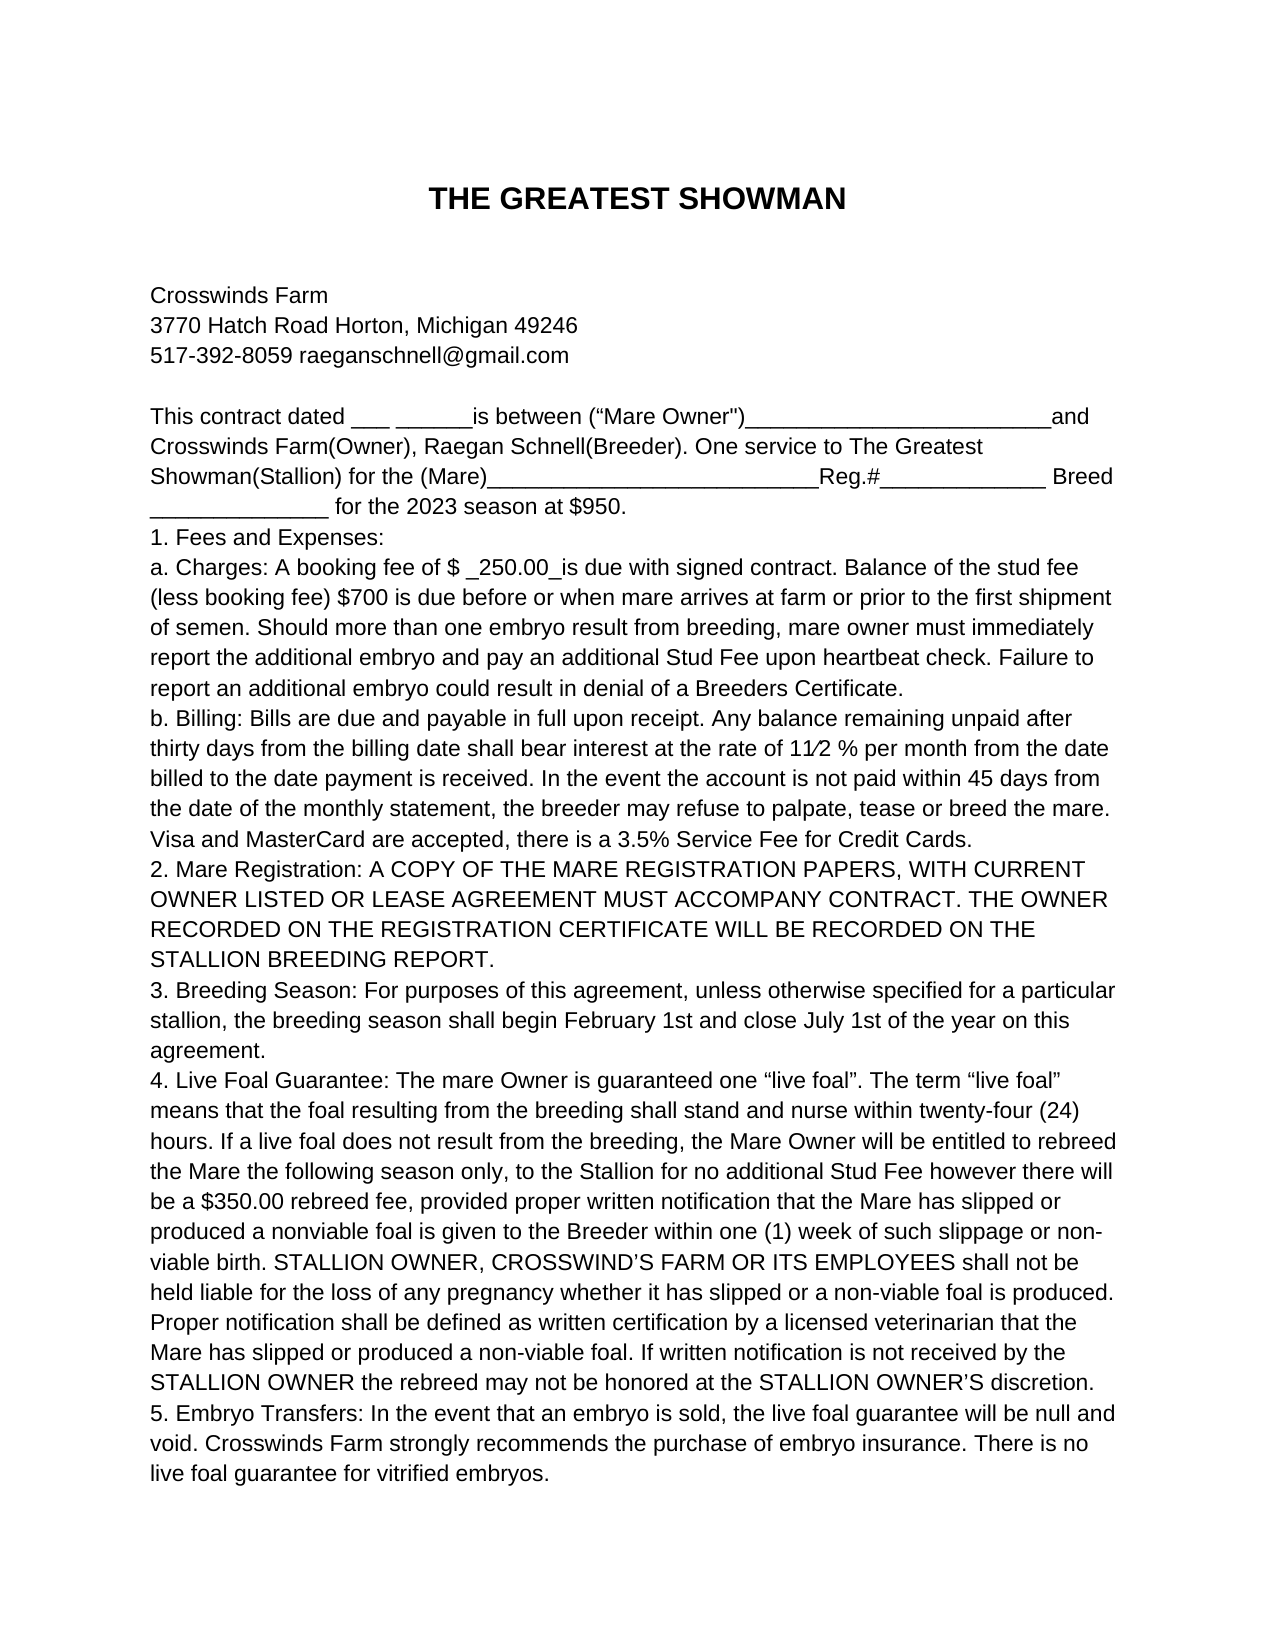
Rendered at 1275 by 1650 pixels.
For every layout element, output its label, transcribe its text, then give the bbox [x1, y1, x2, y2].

text a. Charges: A booking fee of $ _250.00_is due with signed contract. Balance of the stud fee (less booking fee) $700 is due before or when mare arrives at farm or prior to the first shipment of semen. Should more than one embryo result from breeding, mare owner must immediately report the additional embryo and pay an additional Stud Fee upon heartbeat check. Failure to report an additional embryo could result in denial of a Breeders Certificate. [150, 554, 1125, 701]
text b. Billing: Bills are due and payable in full upon receipt. Any balance remaining unpaid after thirty days from the billing date shall bear interest at the rate of 11⁄2 % per month from the date billed to the date payment is received. In the event the account is not paid within 45 days from the date of the monthly statement, the breeder may refuse to palpate, tease or breed the mare. Visa and MasterCard are accepted, there is a 3.5% Service Fee for Credit Cards. [150, 705, 1125, 852]
text THE GREATEST SHOWMAN [150, 180, 1125, 216]
text 1. Fees and Expenses: [150, 523, 1125, 550]
text 3770 Hatch Road Horton, Michigan 49246 [150, 312, 1125, 338]
text 517-392-8059 raeganschnell@gmail.com [150, 342, 1125, 369]
text This contract dated ___ ______is between (“Mare Owner")________________________and Crosswinds Farm(Owner), Raegan Schnell(Breeder). One service to The Greatest Showman(Stallion) for the (Mare)__________________________Reg.#_____________ Breed ______________ for the 2023 season at $950. [150, 403, 1125, 520]
text 2. Mare Registration: A COPY OF THE MARE REGISTRATION PAPERS, WITH CURRENT OWNER LISTED OR LEASE AGREEMENT MUST ACCOMPANY CONTRACT. THE OWNER RECORDED ON THE REGISTRATION CERTIFICATE WILL BE RECORDED ON THE STALLION BREEDING REPORT. [150, 856, 1125, 973]
text 5. Embryo Transfers: In the event that an embryo is sold, the live foal guarantee will be null and void. Crosswinds Farm strongly recommends the purchase of embryo insurance. There is no live foal guarantee for vitrified embryos. [150, 1399, 1125, 1486]
text Crosswinds Farm [150, 282, 1125, 308]
text 4. Live Foal Guarantee: The mare Owner is guaranteed one “live foal”. The term “live foal” means that the foal resulting from the breeding shall stand and nurse within twenty-four (24) hours. If a live foal does not result from the breeding, the Mare Owner will be entitled to rebreed the Mare the following season only, to the Stallion for no additional Stud Fee however there will be a $350.00 rebreed fee, provided proper written notification that the Mare has slipped or produced a nonviable foal is given to the Breeder within one (1) week of such slippage or non-viable birth. STALLION OWNER, CROSSWIND’S FARM OR ITS EMPLOYEES shall not be held liable for the loss of any pregnancy whether it has slipped or a non-viable foal is produced. Proper notification shall be defined as written certification by a licensed veterinarian that the Mare has slipped or produced a non-viable foal. If written notification is not received by the STALLION OWNER the rebreed may not be honored at the STALLION OWNER’S discretion. [150, 1067, 1125, 1396]
text 3. Breeding Season: For purposes of this agreement, unless otherwise specified for a particular stallion, the breeding season shall begin February 1st and close July 1st of the year on this agreement. [150, 977, 1125, 1063]
